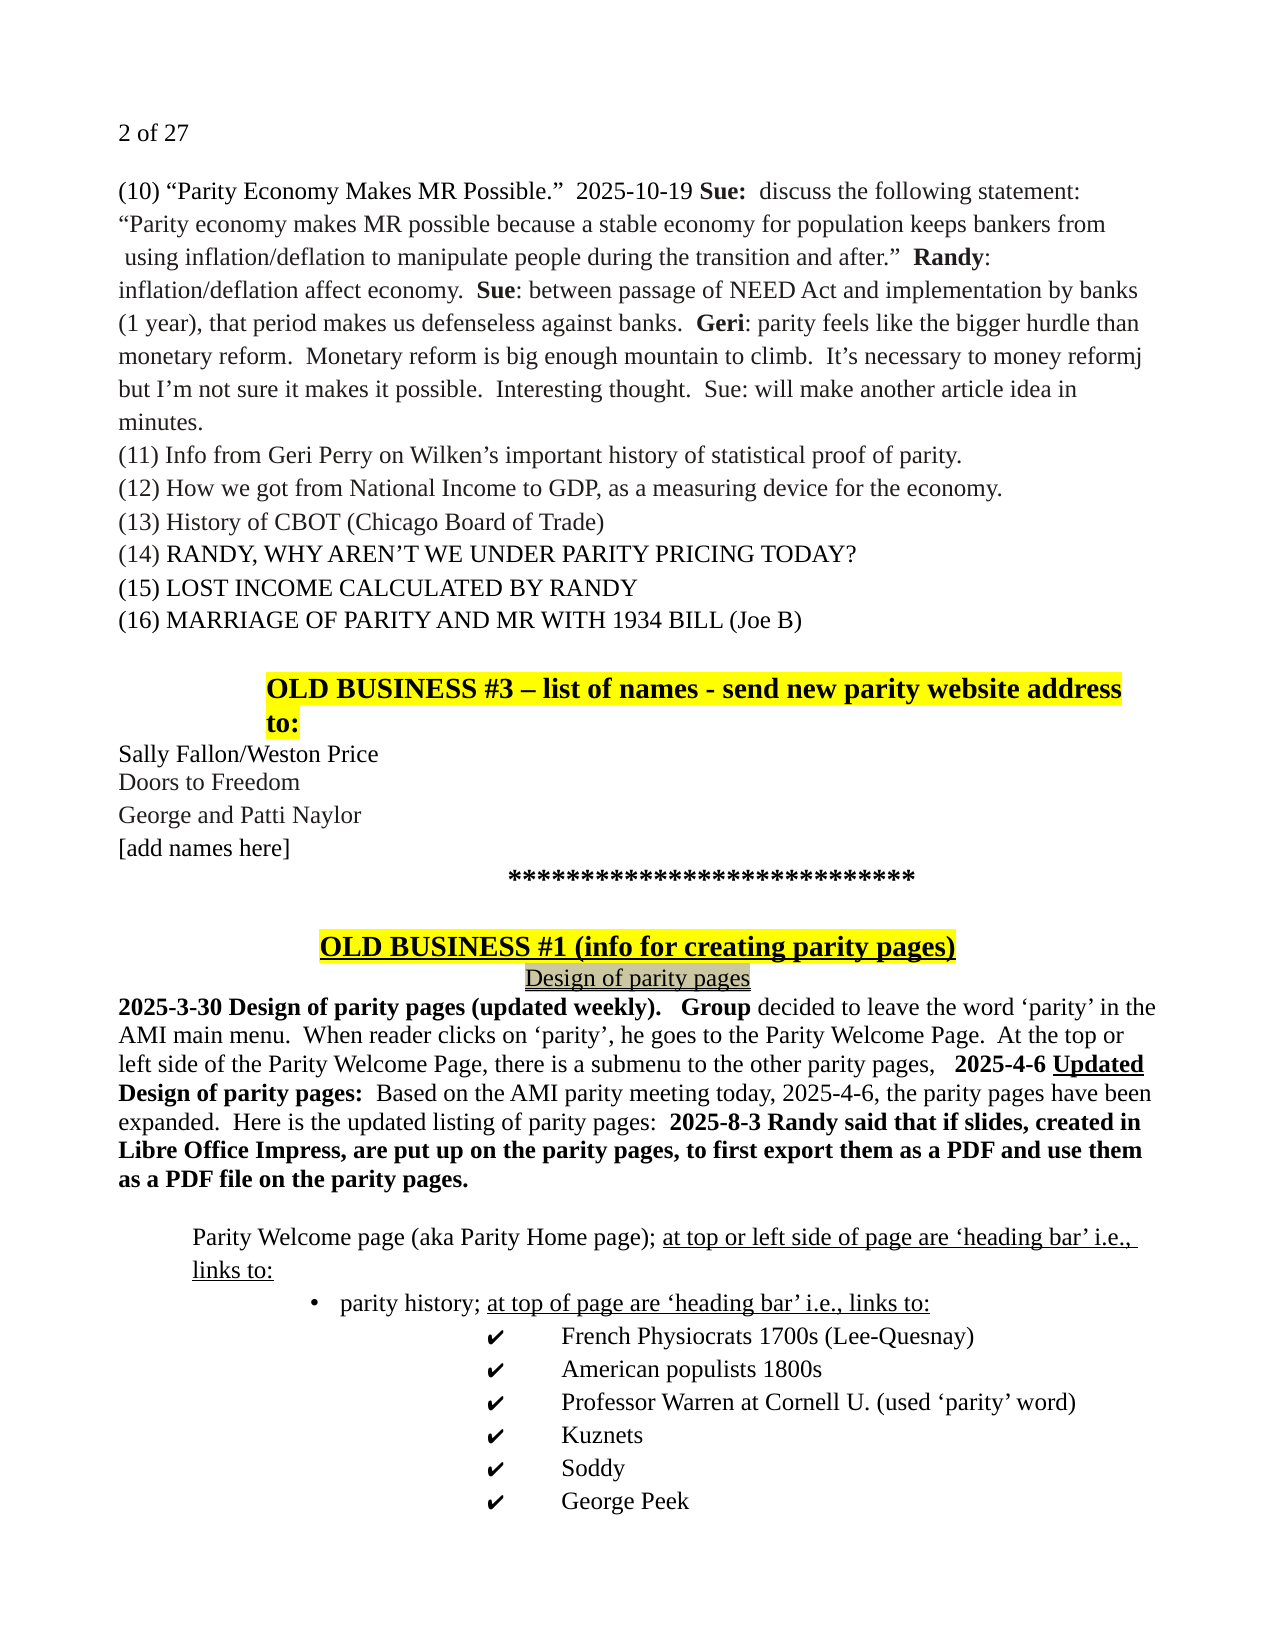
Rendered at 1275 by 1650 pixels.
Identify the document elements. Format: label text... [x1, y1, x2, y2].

text George and Patti Naylor [118, 801, 1157, 829]
list Kuznets [487, 1420, 1157, 1448]
list George Peek [487, 1486, 1157, 1514]
text using inflation/deflation to manipulate people during the transition and after.” Randy: inflation/deflation affect economy. Sue: between passage of NEED Act and implementation by banks (1 year), that period makes us defenseless against banks. Geri: parity feels like the bigger hurdle than monetary reform. Monetary reform is big enough mountain to climb. It’s necessary to money reformj but I’m not sure it makes it possible. Interesting thought. Sue: will make another article idea in minutes. [118, 242, 1157, 436]
text OLD BUSINESS #1 (info for creating parity pages) [118, 929, 1157, 963]
text Design of parity pages [118, 963, 1157, 992]
list parity history; at top of page are ‘heading bar’ i.e., links to: [310, 1288, 1157, 1316]
text (13) History of CBOT (Chicago Board of Trade) [118, 507, 1157, 535]
list American populists 1800s [487, 1354, 1157, 1382]
text (16) MARRIAGE OF PARITY AND MR WITH 1934 BILL (Joe B) [118, 606, 1157, 634]
text 2025-3-30 Design of parity pages (updated weekly). Group decided to leave the word ‘parity’ in the AMI main menu. When reader clicks on ‘parity’, he goes to the Parity Welcome Page. At the top or left side of the Parity Welcome Page, there is a submenu to the other parity pages, 2025-4-6 Updated Design of parity pages: Based on the AMI parity meeting today, 2025-4-6, the parity pages have been expanded. Here is the updated listing of parity pages: 2025-8-3 Randy said that if slides, created in Libre Office Impress, are put up on the parity pages, to first export them as a PDF and use them as a PDF file on the parity pages. [118, 992, 1157, 1193]
list Parity Welcome page (aka Parity Home page); at top or left side of page are ‘heading bar’ i.e., links to: [118, 1222, 1157, 1283]
list Soddy [487, 1453, 1157, 1482]
text (12) How we got from National Income to GDP, as a measuring device for the economy. [118, 473, 1157, 502]
text (14) RANDY, WHY AREN’T WE UNDER PARITY PRICING TODAY? [118, 539, 1157, 568]
text **************************** [266, 862, 1157, 896]
text [add names here] [118, 833, 1157, 862]
text OLD BUSINESS #3 – list of names - send new parity website address to: [266, 672, 1157, 739]
text (11) Info from Geri Perry on Wilken’s important history of statistical proof of parity. [118, 441, 1157, 469]
text (10) “Parity Economy Makes MR Possible.” 2025-10-19 Sue: discuss the following statement: “Parity economy makes MR possible because a stable economy for population keeps bankers from [118, 176, 1157, 238]
text Doors to Freedom [118, 767, 1157, 796]
list French Physiocrats 1700s (Lee-Quesnay) [487, 1321, 1157, 1349]
text (15) LOST INCOME CALCULATED BY RANDY [118, 573, 1157, 601]
list Professor Warren at Cornell U. (used ‘parity’ word) [487, 1387, 1157, 1416]
text Sally Fallon/Weston Price [118, 739, 1157, 767]
